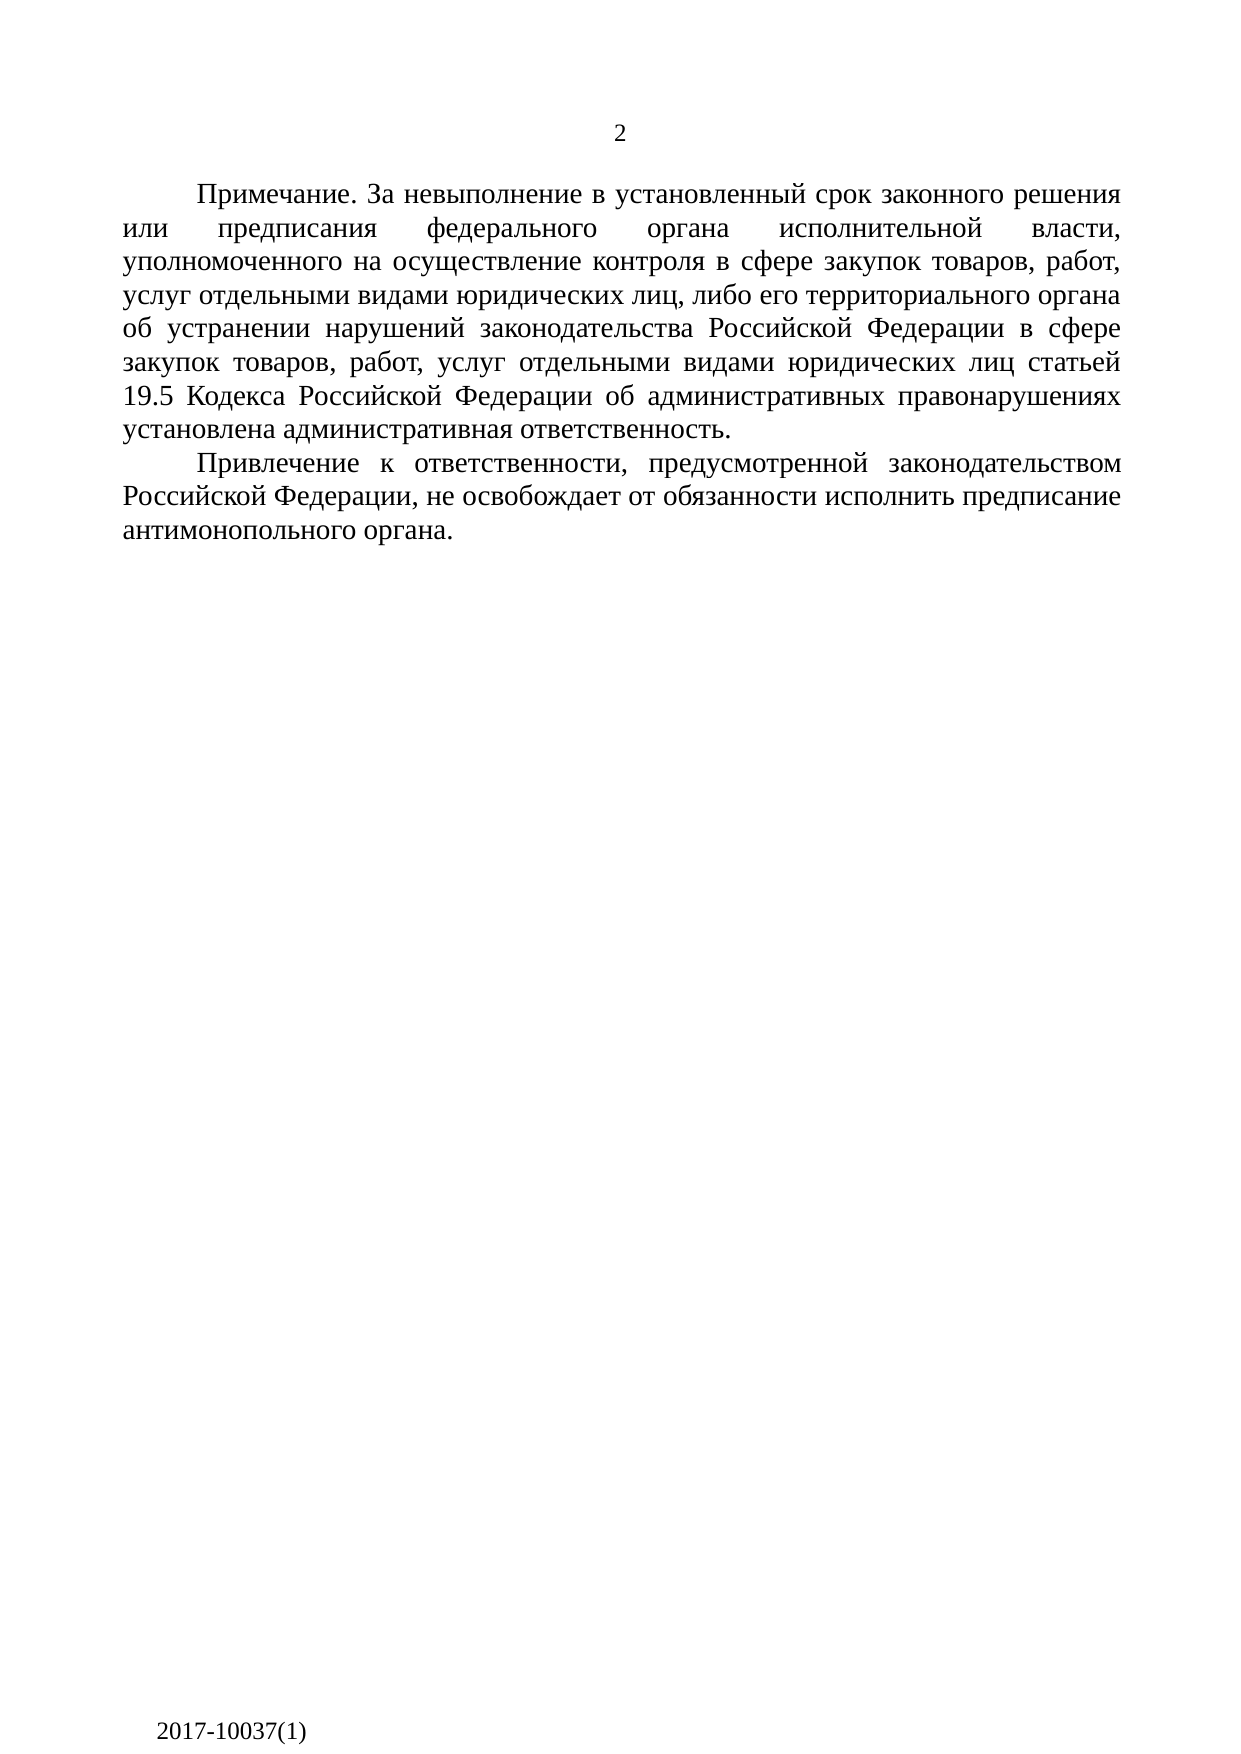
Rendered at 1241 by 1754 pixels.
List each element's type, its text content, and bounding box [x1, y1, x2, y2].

text Примечание. За невыполнение в установленный срок законного решения или предписания федерального органа исполнительной власти, уполномоченного на осуществление контроля в сфере закупок товаров, работ, услуг отдельными видами юридических лиц, либо его территориального органа об устранении нарушений законодательства Российской Федерации в сфере закупок товаров, работ, услуг отдельными видами юридических лиц статьей 19.5 Кодекса Российской Федерации об административных правонарушениях установлена административная ответственность. Привлечение к ответственности, предусмотренной законодательством Российской Федерации, не освобождает от обязанности исполнить предписание антимонопольного органа. [122, 176, 1122, 545]
